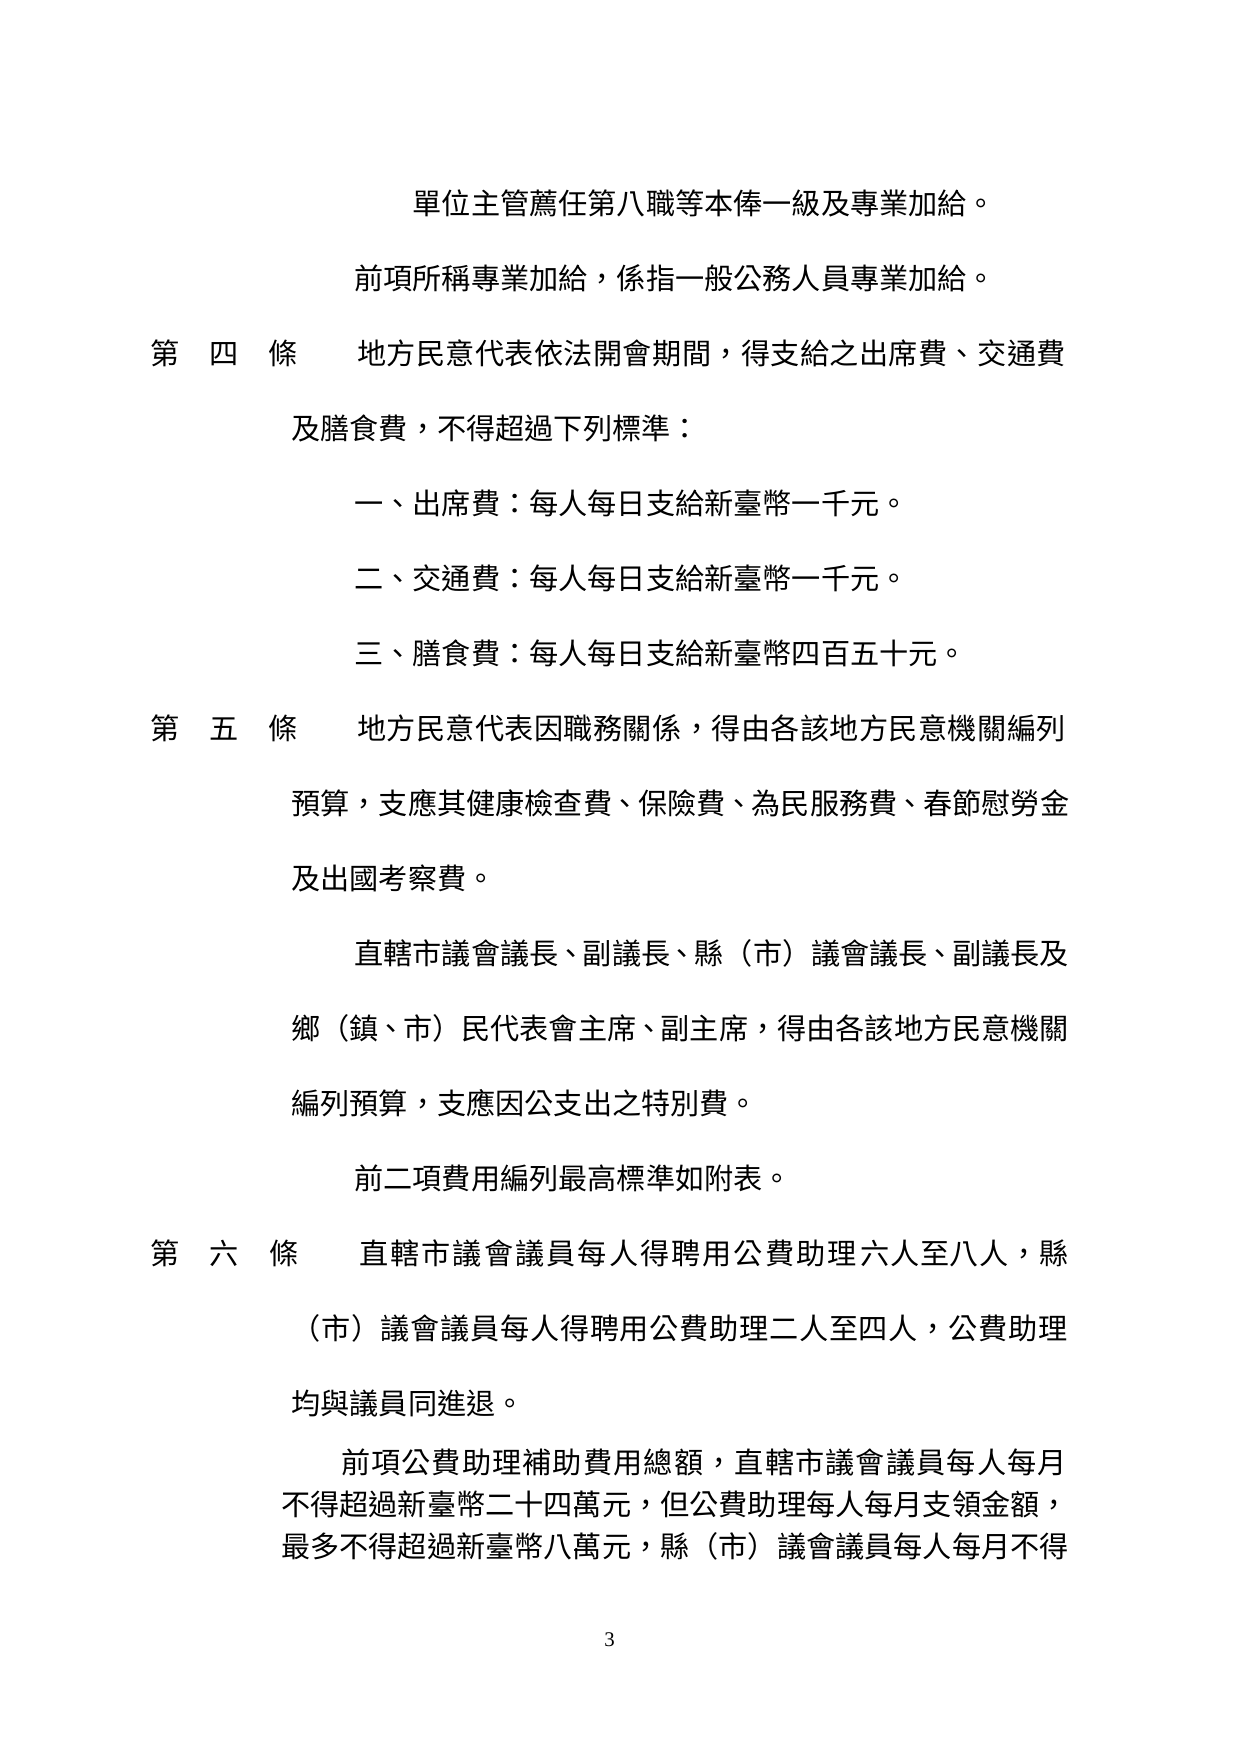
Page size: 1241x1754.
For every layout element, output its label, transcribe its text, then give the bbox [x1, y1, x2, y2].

text 直轄市議會議長、副議長、縣（市）議會議長、副議長及鄉（鎮、市）民代表會主席、副主席，得由各該地方民意機關編列預算，支應因公支出之特別費。 [150, 914, 1069, 1139]
text 前二項費用編列最高標準如附表。 [150, 1139, 1069, 1214]
text 二、交通費：每人每日支給新臺幣一千元。 [150, 539, 1069, 614]
text 單位主管薦任第八職等本俸一級及專業加給。 [150, 164, 1069, 239]
text 第 六 條 直轄市議會議員每人得聘用公費助理六人至八人，縣（市）議會議員每人得聘用公費助理二人至四人，公費助理均與議員同進退。 [150, 1214, 1069, 1439]
text 前項所稱專業加給，係指一般公務人員專業加給。 [150, 239, 1069, 314]
text 三、膳食費：每人每日支給新臺幣四百五十元。 [150, 614, 1069, 689]
text 一、出席費：每人每日支給新臺幣一千元。 [150, 464, 1069, 539]
text 前項公費助理補助費用總額，直轄市議會議員每人每月不得超過新臺幣二十四萬元，但公費助理每人每月支領金額，最多不得超過新臺幣八萬元，縣（市）議會議員每人每月不得 [281, 1439, 1069, 1566]
text 第 五 條 地方民意代表因職務關係，得由各該地方民意機關編列預算，支應其健康檢查費、保險費、為民服務費、春節慰勞金及出國考察費。 [150, 689, 1069, 914]
text 第 四 條 地方民意代表依法開會期間，得支給之出席費、交通費及膳食費，不得超過下列標準： [150, 314, 1069, 464]
